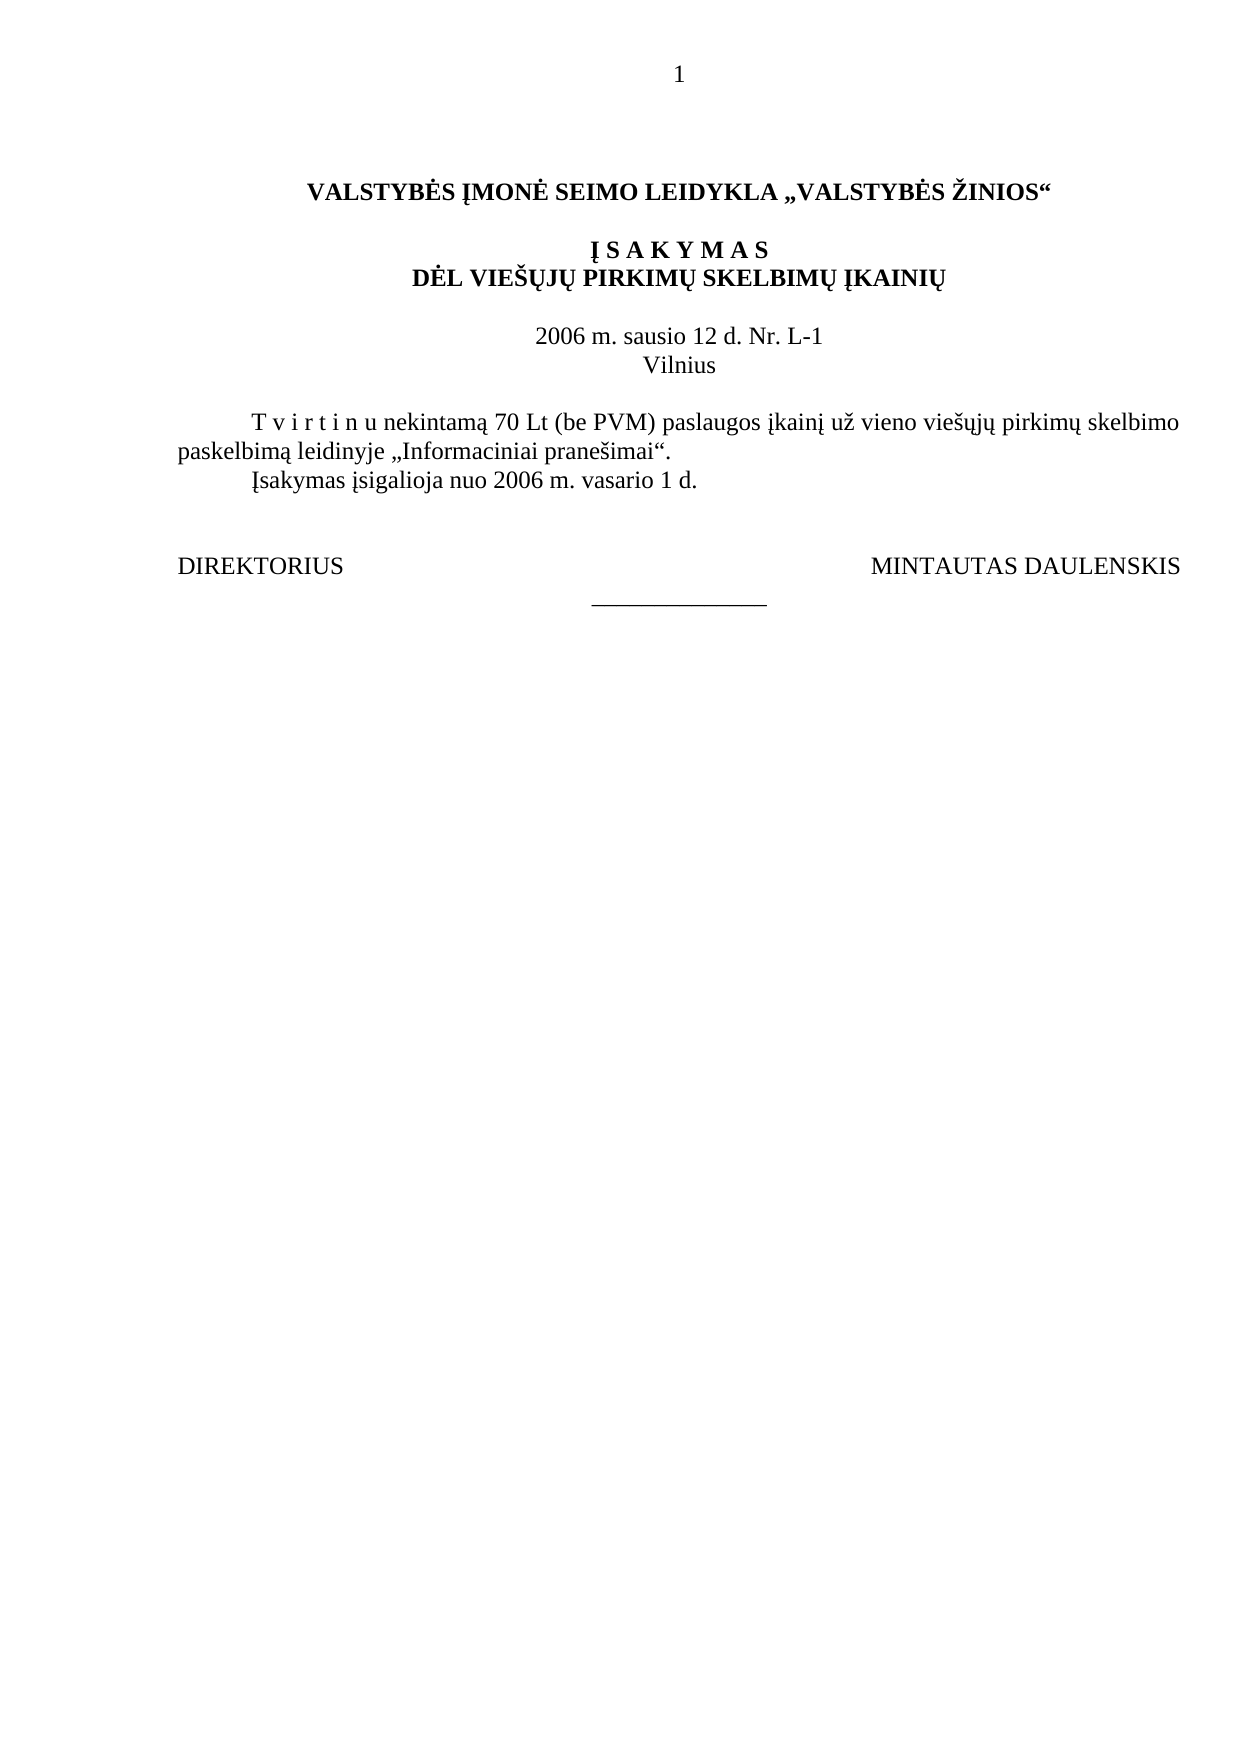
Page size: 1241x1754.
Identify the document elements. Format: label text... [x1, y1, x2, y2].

text Vilnius [177, 350, 1181, 378]
text Įsakymas įsigalioja nuo 2006 m. vasario 1 d. [177, 465, 1181, 493]
text Į S A K Y M A S [177, 235, 1181, 263]
text 2006 m. sausio 12 d. Nr. L-1 [177, 321, 1181, 350]
text DĖL VIEŠŲJŲ PIRKIMŲ SKELBIMŲ ĮKAINIŲ [177, 263, 1181, 292]
text Tvirtinu nekintamą 70 Lt (be PVM) paslaugos įkainį už vieno viešųjų pirkimų skelbimo paskelbimą leidinyje „Informaciniai pranešimai“. [177, 407, 1181, 465]
text VALSTYBĖS ĮMONĖ SEIMO LEIDYKLA „VALSTYBĖS ŽINIOS“ [177, 177, 1181, 206]
text ______________ [177, 580, 1181, 608]
text DIREKTORIUS MINTAUTAS DAULENSKIS [177, 551, 1181, 580]
